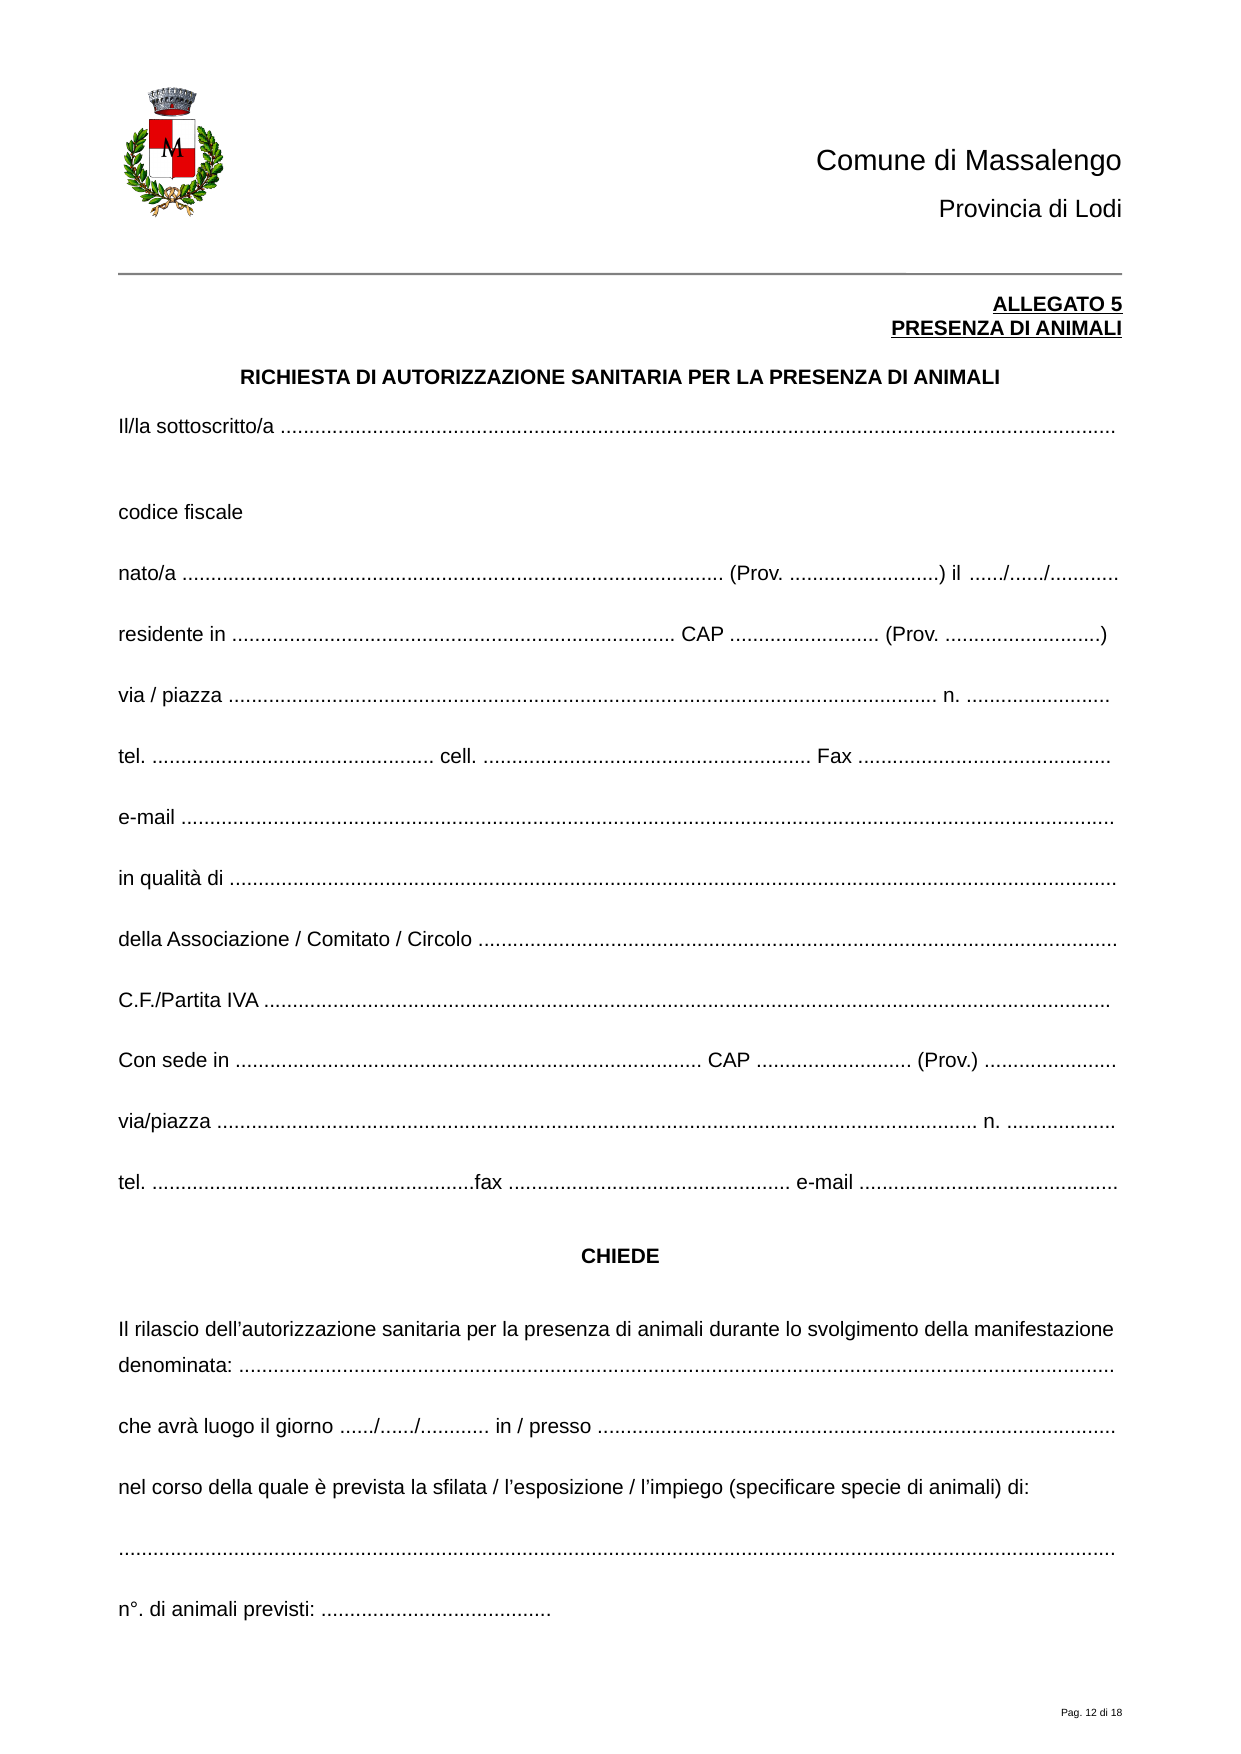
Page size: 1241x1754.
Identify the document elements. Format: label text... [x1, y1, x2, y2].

text in qualità di .......................................................................................................................................................... [118, 866, 1122, 889]
text tel. ................................................. cell. ......................................................... Fax ............................................ [118, 744, 1122, 768]
text codice fiscale [118, 500, 346, 524]
text via / piazza ........................................................................................................................... n. ......................... [118, 683, 1122, 707]
text e-mail .................................................................................................................................................................. [118, 804, 1122, 828]
text Con sede in ................................................................................. CAP ........................... (Prov.) ....................... [118, 1048, 1122, 1072]
subtitle RICHIESTA DI AUTORIZZAZIONE SANITARIA PER LA PRESENZA DI ANIMALI [118, 365, 1122, 389]
text nel corso della quale è prevista la sfilata / l’esposizione / l’impiego (specificare specie di animali) di: [118, 1475, 1122, 1499]
text Provincia di Lodi [118, 194, 1122, 223]
picture [122, 87, 224, 219]
text PRESENZA DI ANIMALI [118, 316, 1122, 340]
text nato/a .............................................................................................. (Prov. ..........................) il ....../....../............ [118, 561, 1122, 585]
text n°. di animali previsti: ........................................ [118, 1597, 1122, 1621]
text tel. ........................................................fax ................................................. e-mail ............................................. [118, 1170, 1122, 1194]
text della Associazione / Comitato / Circolo ............................................................................................................... [118, 926, 1122, 950]
text C.F./Partita IVA ................................................................................................................................................... [118, 987, 1122, 1011]
text Il/la sottoscritto/a ................................................................................................................................................. [118, 414, 1122, 438]
text Il rilascio dell’autorizzazione sanitaria per la presenza di animali durante lo svolgimento della manifestazione denominata: ........................................................................................................................................................ [118, 1317, 1122, 1377]
text residente in ............................................................................. CAP .......................... (Prov. ...........................) [118, 622, 1122, 646]
text ............................................................................................................................................................................. [118, 1536, 1122, 1560]
text Comune di Massalengo [224, 143, 1122, 177]
text CHIEDE [118, 1244, 1122, 1268]
text via/piazza .................................................................................................................................... n. ................... [118, 1109, 1122, 1133]
text che avrà luogo il giorno ....../....../............ in / presso .......................................................................................... [118, 1414, 1122, 1438]
text [986, 500, 1122, 524]
text ALLEGATO 5 [118, 292, 1122, 316]
